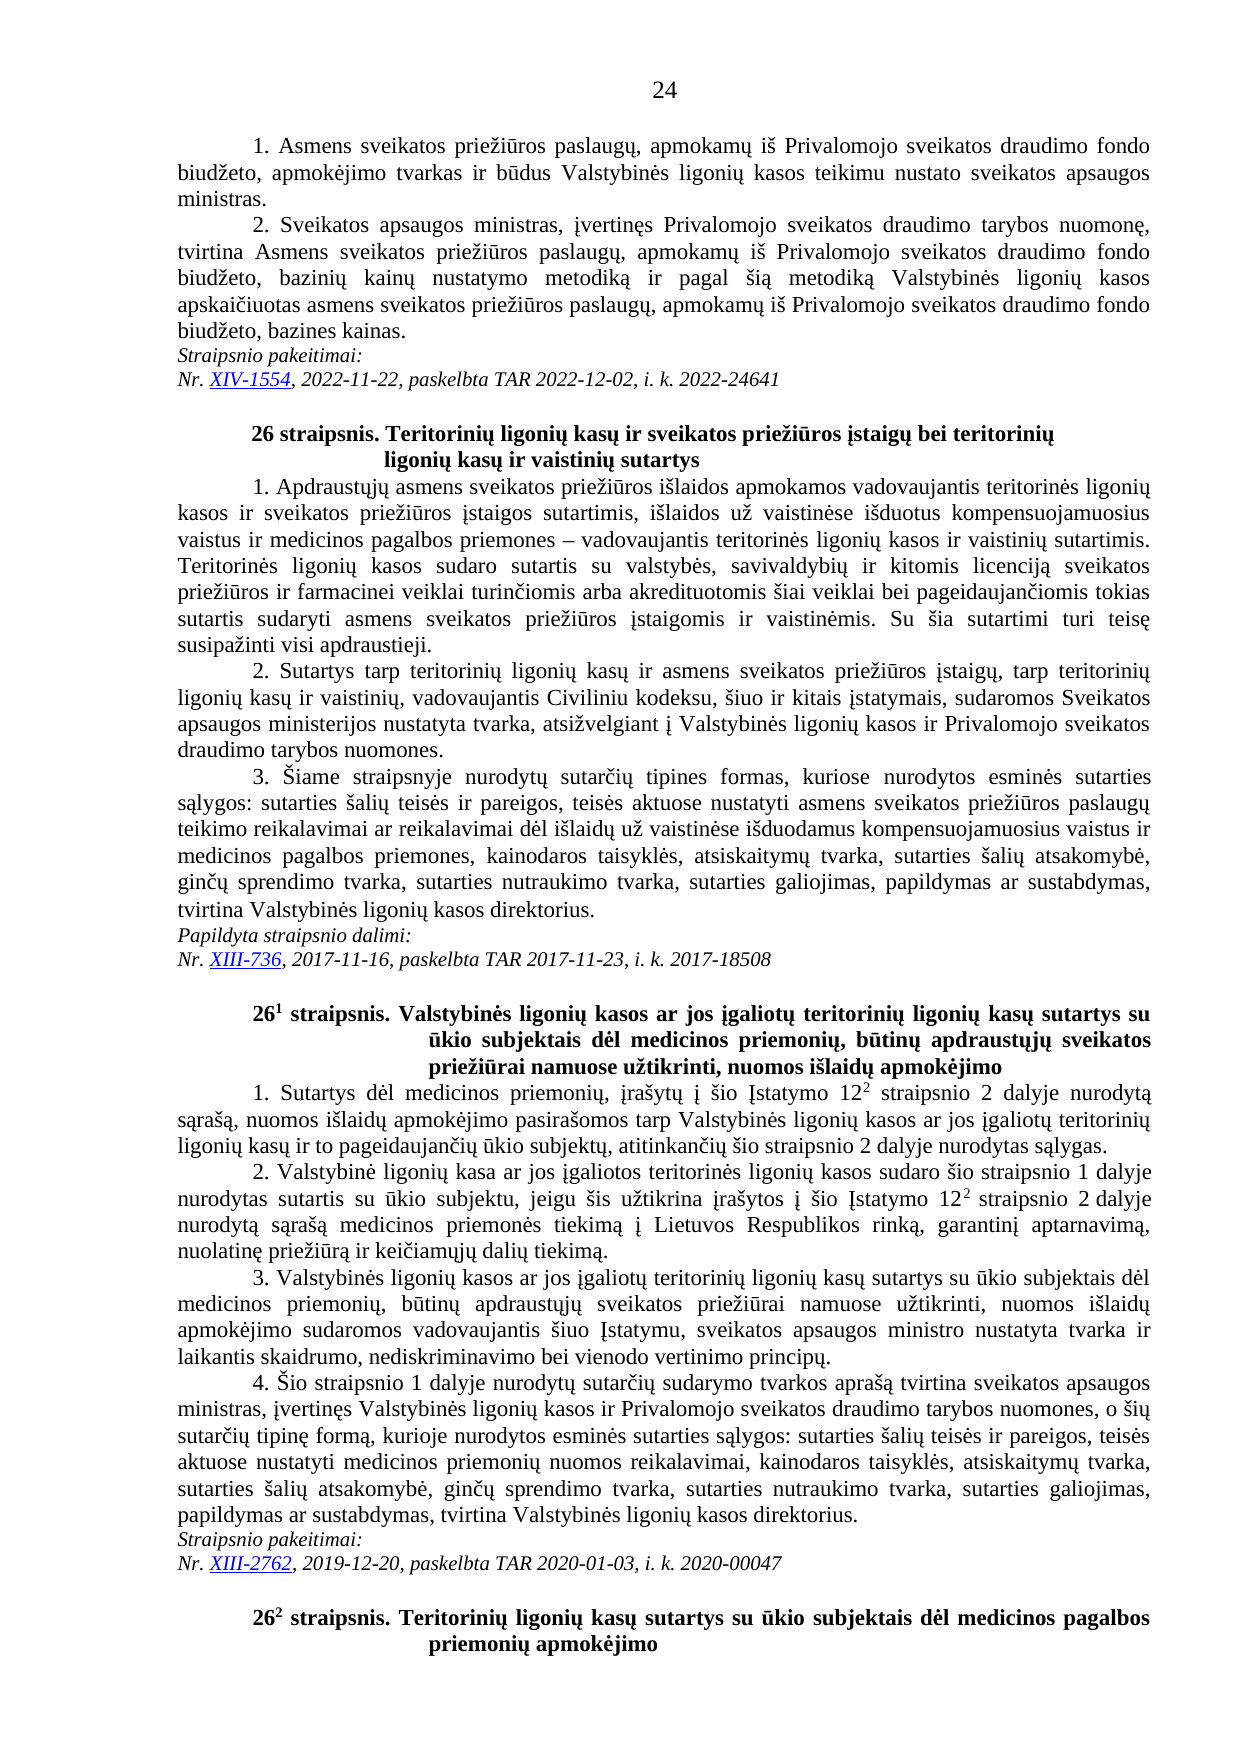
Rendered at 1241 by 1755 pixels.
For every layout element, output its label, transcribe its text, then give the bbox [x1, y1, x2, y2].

text Nr. XIII-736, 2017-11-16, paskelbta TAR 2017-11-23, i. k. 2017-18508 [177, 947, 1152, 971]
text 1. Sutartys dėl medicinos priemonių, įrašytų į šio Įstatymo 122 straipsnio 2 dalyje nurodytą sąrašą, nuomos išlaidų apmokėjimo pasirašomos tarp Valstybinės ligonių kasos ar jos įgaliotų teritorinių ligonių kasų ir to pageidaujančių ūkio subjektų, atitinkančių šio straipsnio 2 dalyje nurodytas sąlygas. [177, 1079, 1152, 1158]
text 26 straipsnis. Teritorinių ligonių kasų ir sveikatos priežiūros įstaigų bei teritorinių [177, 420, 1152, 447]
text 2. Sveikatos apsaugos ministras, įvertinęs Privalomojo sveikatos draudimo tarybos nuomonę, tvirtina Asmens sveikatos priežiūros paslaugų, apmokamų iš Privalomojo sveikatos draudimo fondo biudžeto, bazinių kainų nustatymo metodiką ir pagal šią metodiką Valstybinės ligonių kasos apskaičiuotas asmens sveikatos priežiūros paslaugų, apmokamų iš Privalomojo sveikatos draudimo fondo biudžeto, bazines kainas. [177, 212, 1152, 343]
text 262 straipsnis. Teritorinių ligonių kasų sutartys su ūkio subjektais dėl medicinos pagalbos priemonių apmokėjimo [252, 1604, 1152, 1657]
text 1. Apdraustųjų asmens sveikatos priežiūros išlaidos apmokamos vadovaujantis teritorinės ligonių kasos ir sveikatos priežiūros įstaigos sutartimis, išlaidos už vaistinėse išduotus kompensuojamuosius vaistus ir medicinos pagalbos priemones – vadovaujantis teritorinės ligonių kasos ir vaistinių sutartimis. Teritorinės ligonių kasos sudaro sutartis su valstybės, savivaldybių ir kitomis licenciją sveikatos priežiūros ir farmacinei veiklai turinčiomis arba akredituotomis šiai veiklai bei pageidaujančiomis tokias sutartis sudaryti asmens sveikatos priežiūros įstaigomis ir vaistinėmis. Su šia sutartimi turi teisę susipažinti visi apdraustieji. [177, 473, 1152, 657]
text 2. Valstybinė ligonių kasa ar jos įgaliotos teritorinės ligonių kasos sudaro šio straipsnio 1 dalyje nurodytas sutartis su ūkio subjektu, jeigu šis užtikrina įrašytos į šio Įstatymo 122 straipsnio 2 dalyje nurodytą sąrašą medicinos priemonės tiekimą į Lietuvos Respublikos rinką, garantinį aptarnavimą, nuolatinę priežiūrą ir keičiamųjų dalių tiekimą. [177, 1158, 1152, 1264]
text 261 straipsnis. Valstybinės ligonių kasos ar jos įgaliotų teritorinių ligonių kasų sutartys su ūkio subjektais dėl medicinos priemonių, būtinų apdraustųjų sveikatos priežiūrai namuose užtikrinti, nuomos išlaidų apmokėjimo [252, 1000, 1152, 1079]
text Straipsnio pakeitimai: [177, 343, 1152, 367]
text ligonių kasų ir vaistinių sutartys [177, 447, 1152, 473]
text 3. Šiame straipsnyje nurodytų sutarčių tipines formas, kuriose nurodytos esminės sutarties sąlygos: sutarties šalių teisės ir pareigos, teisės aktuose nustatyti asmens sveikatos priežiūros paslaugų teikimo reikalavimai ar reikalavimai dėl išlaidų už vaistinėse išduodamus kompensuojamuosius vaistus ir medicinos pagalbos priemones, kainodaros taisyklės, atsiskaitymų tvarka, sutarties šalių atsakomybė, ginčų sprendimo tvarka, sutarties nutraukimo tvarka, sutarties galiojimas, papildymas ar sustabdymas, tvirtina Valstybinės ligonių kasos direktorius. [177, 763, 1152, 923]
text 4. Šio straipsnio 1 dalyje nurodytų sutarčių sudarymo tvarkos aprašą tvirtina sveikatos apsaugos ministras, įvertinęs Valstybinės ligonių kasos ir Privalomojo sveikatos draudimo tarybos nuomones, o šių sutarčių tipinę formą, kurioje nurodytos esminės sutarties sąlygos: sutarties šalių teisės ir pareigos, teisės aktuose nustatyti medicinos priemonių nuomos reikalavimai, kainodaros taisyklės, atsiskaitymų tvarka, sutarties šalių atsakomybė, ginčų sprendimo tvarka, sutarties nutraukimo tvarka, sutarties galiojimas, papildymas ar sustabdymas, tvirtina Valstybinės ligonių kasos direktorius. [177, 1369, 1152, 1527]
text Papildyta straipsnio dalimi: [177, 923, 1152, 947]
text 2. Sutartys tarp teritorinių ligonių kasų ir asmens sveikatos priežiūros įstaigų, tarp teritorinių ligonių kasų ir vaistinių, vadovaujantis Civiliniu kodeksu, šiuo ir kitais įstatymais, sudaromos Sveikatos apsaugos ministerijos nustatyta tvarka, atsižvelgiant į Valstybinės ligonių kasos ir Privalomojo sveikatos draudimo tarybos nuomones. [177, 657, 1152, 763]
text Straipsnio pakeitimai: [177, 1527, 1152, 1551]
text 1. Asmens sveikatos priežiūros paslaugų, apmokamų iš Privalomojo sveikatos draudimo fondo biudžeto, apmokėjimo tvarkas ir būdus Valstybinės ligonių kasos teikimu nustato sveikatos apsaugos ministras. [177, 132, 1152, 212]
text Nr. XIII-2762, 2019-12-20, paskelbta TAR 2020-01-03, i. k. 2020-00047 [177, 1551, 1152, 1575]
text 3. Valstybinės ligonių kasos ar jos įgaliotų teritorinių ligonių kasų sutartys su ūkio subjektais dėl medicinos priemonių, būtinų apdraustųjų sveikatos priežiūrai namuose užtikrinti, nuomos išlaidų apmokėjimo sudaromos vadovaujantis šiuo Įstatymu, sveikatos apsaugos ministro nustatyta tvarka ir laikantis skaidrumo, nediskriminavimo bei vienodo vertinimo principų. [177, 1264, 1152, 1369]
text Nr. XIV-1554, 2022-11-22, paskelbta TAR 2022-12-02, i. k. 2022-24641 [177, 367, 1152, 391]
